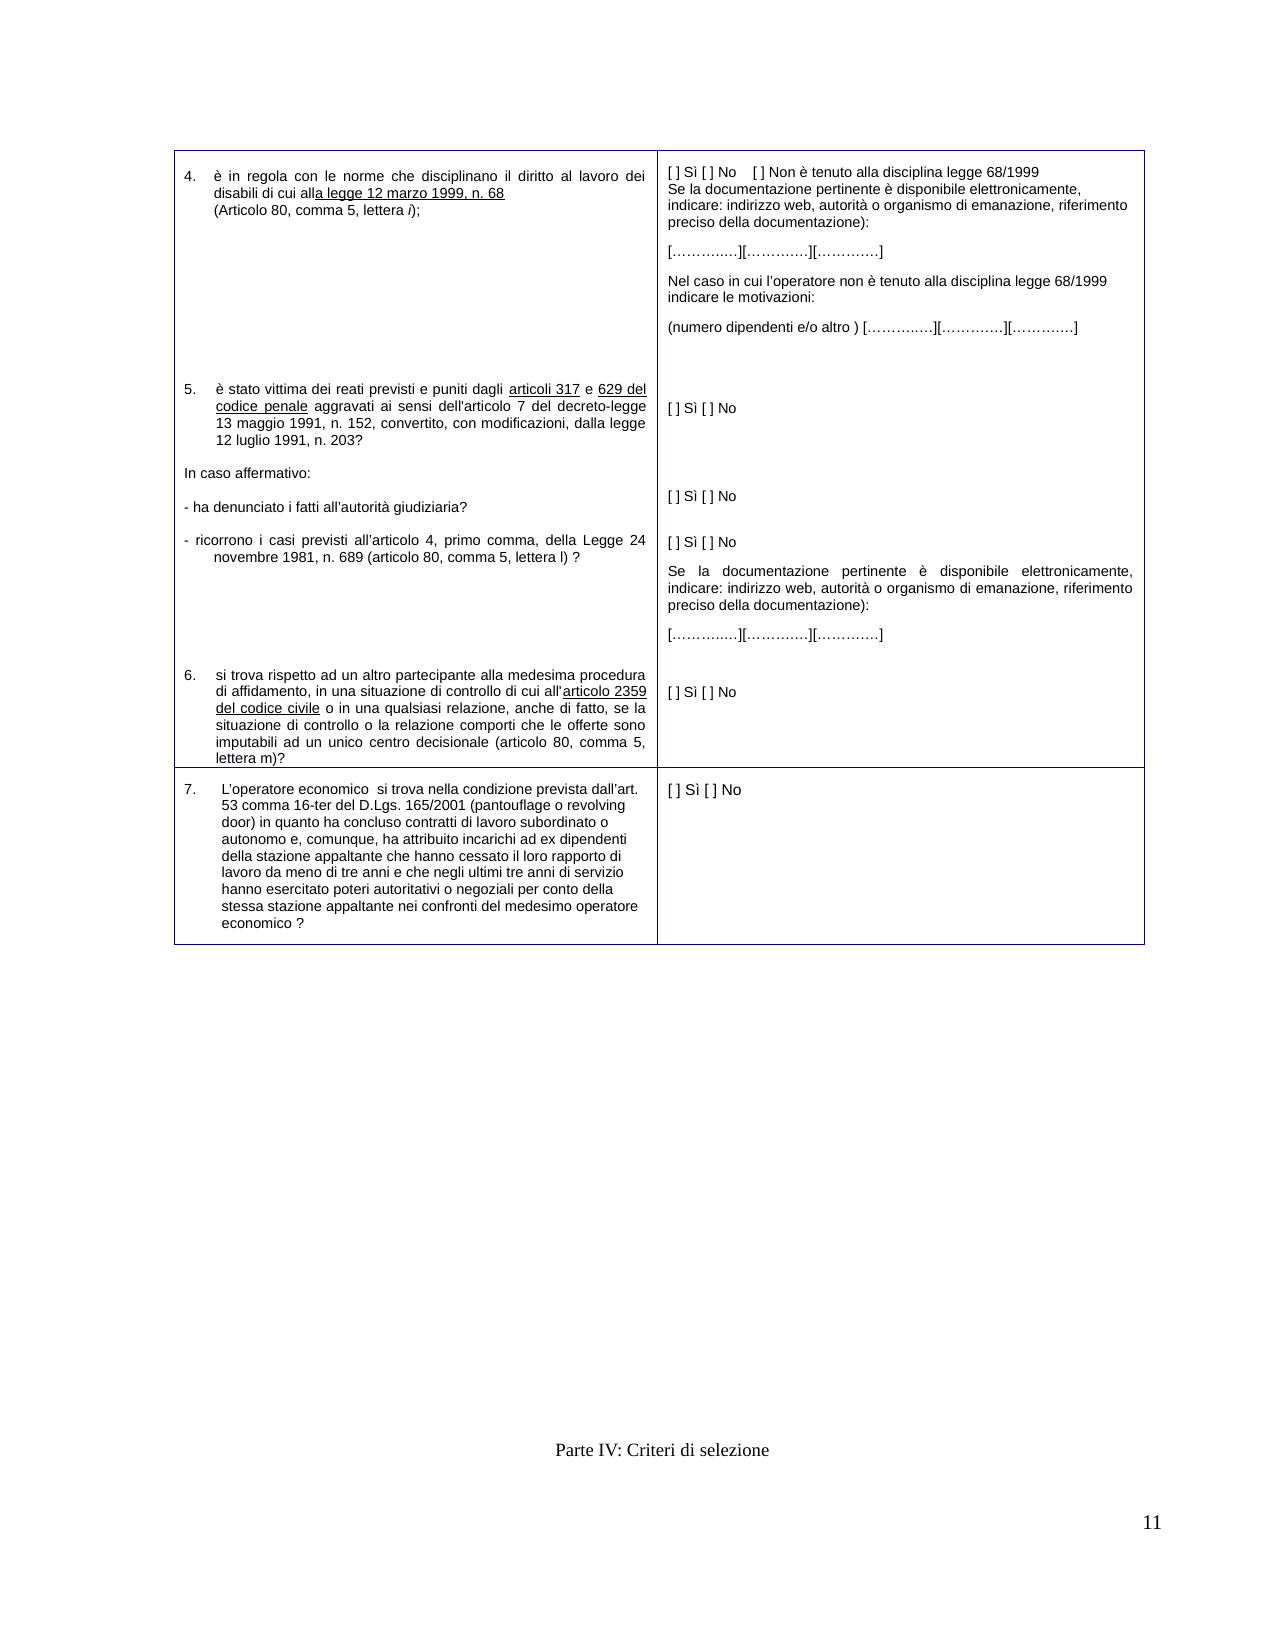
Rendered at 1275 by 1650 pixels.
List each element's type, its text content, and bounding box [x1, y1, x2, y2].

text Parte IV: Criteri di selezione [187, 1439, 1137, 1461]
table_cell [ ] Sì [ ] No [658, 768, 1144, 944]
table_cell [ ] Sì [ ] No [ ] Non è tenuto alla disciplina legge 68/1999 Se la documentazione pertinente è disponibile elettronicamente, indicare: indirizzo web, autorità o organismo di emanazione, riferimento preciso della documentazione): [………..…][……….…][……….…] Nel caso in cui l’operatore non è tenuto alla disciplina legge 68/1999 indicare le motivazioni: (numero dipendenti e/o altro ) [………..…][……….…][……….…] [ ] Sì [ ] No [ ] Sì [ ] No [ ] Sì [ ] No Se la documentazione pertinente è disponibile elettronicamente, indicare: indirizzo web, autorità o organismo di emanazione, riferimento preciso della documentazione): [………..…][……….…][……….…] [ ] Sì [ ] No [658, 151, 1144, 767]
table_cell L’operatore economico si trova in una delle seguenti situazioni ? è stato soggetto alla sanzione interdittiva di cui all'articolo 9, comma 2, lettera c) del decreto legislativo 8 giugno 2001, n. 231 o ad altra sanzione che comporta il divieto di contrarre con la pubblica amministrazione, compresi i provvedimenti interdittivi di cui all'articolo 14 del decreto legislativo 9 aprile 2008, n. 81 (Articolo 80, comma 5, lettera f); 1.bis è iscritto nel casellario informativo tenuto dall’Osservatorio dell’ANAC per aver presentato false dichiarazioni o falsa documentazione nelle procedure di gara e negli affidamenti di subappalti, per il periodo durante il quale perdura l’iscrizione (art 80 comma 5 lett f-ter) del Codice)?; 1.ter ha presentato nella procedura di gara in corso e negli affidamenti di subappalti documentazione o dichiarazioni non veritiere (art. 80 comma 5 lett f-bis del Codice) ? è iscritto nel casellario informatico tenuto dall'Osservatorio dell'ANAC per aver presentato false dichiarazioni o falsa documentazione ai fini del rilascio dell'attestazione di qualificazione, per il periodo durante il quale perdura l'iscrizione (Articolo 80, comma 5, lettera g); ha violato il divieto di intestazione fiduciaria di cui all'articolo 17 della legge 19 marzo 1990, n. 55 (Articolo 80, comma 5, lettera h)? In caso affermativo : indicare la data dell’accertamento definitivo e l’autorità o organismo di emanazione: - la violazione è stata rimossa ? è in regola con le norme che disciplinano il diritto al lavoro dei disabili di cui alla legge 12 marzo 1999, n. 68 (Articolo 80, comma 5, lettera i); è stato vittima dei reati previsti e puniti dagli articoli 317 e 629 del codice penale aggravati ai sensi dell'articolo 7 del decreto-legge 13 maggio 1991, n. 152, convertito, con modificazioni, dalla legge 12 luglio 1991, n. 203? In caso affermativo: - ha denunciato i fatti all’autorità giudiziaria? - ricorrono i casi previsti all’articolo 4, primo comma, della Legge 24 novembre 1981, n. 689 (articolo 80, comma 5, lettera l) ? si trova rispetto ad un altro partecipante alla medesima procedura di affidamento, in una situazione di controllo di cui all'articolo 2359 del codice civile o in una qualsiasi relazione, anche di fatto, se la situazione di controllo o la relazione comporti che le offerte sono imputabili ad un unico centro decisionale (articolo 80, comma 5, lettera m)? [175, 151, 657, 767]
table_cell L’operatore economico si trova nella condizione prevista dall’art. 53 comma 16-ter del D.Lgs. 165/2001 (pantouflage o revolving door) in quanto ha concluso contratti di lavoro subordinato o autonomo e, comunque, ha attribuito incarichi ad ex dipendenti della stazione appaltante che hanno cessato il loro rapporto di lavoro da meno di tre anni e che negli ultimi tre anni di servizio hanno esercitato poteri autoritativi o negoziali per conto della stessa stazione appaltante nei confronti del medesimo operatore economico ? [175, 768, 657, 944]
